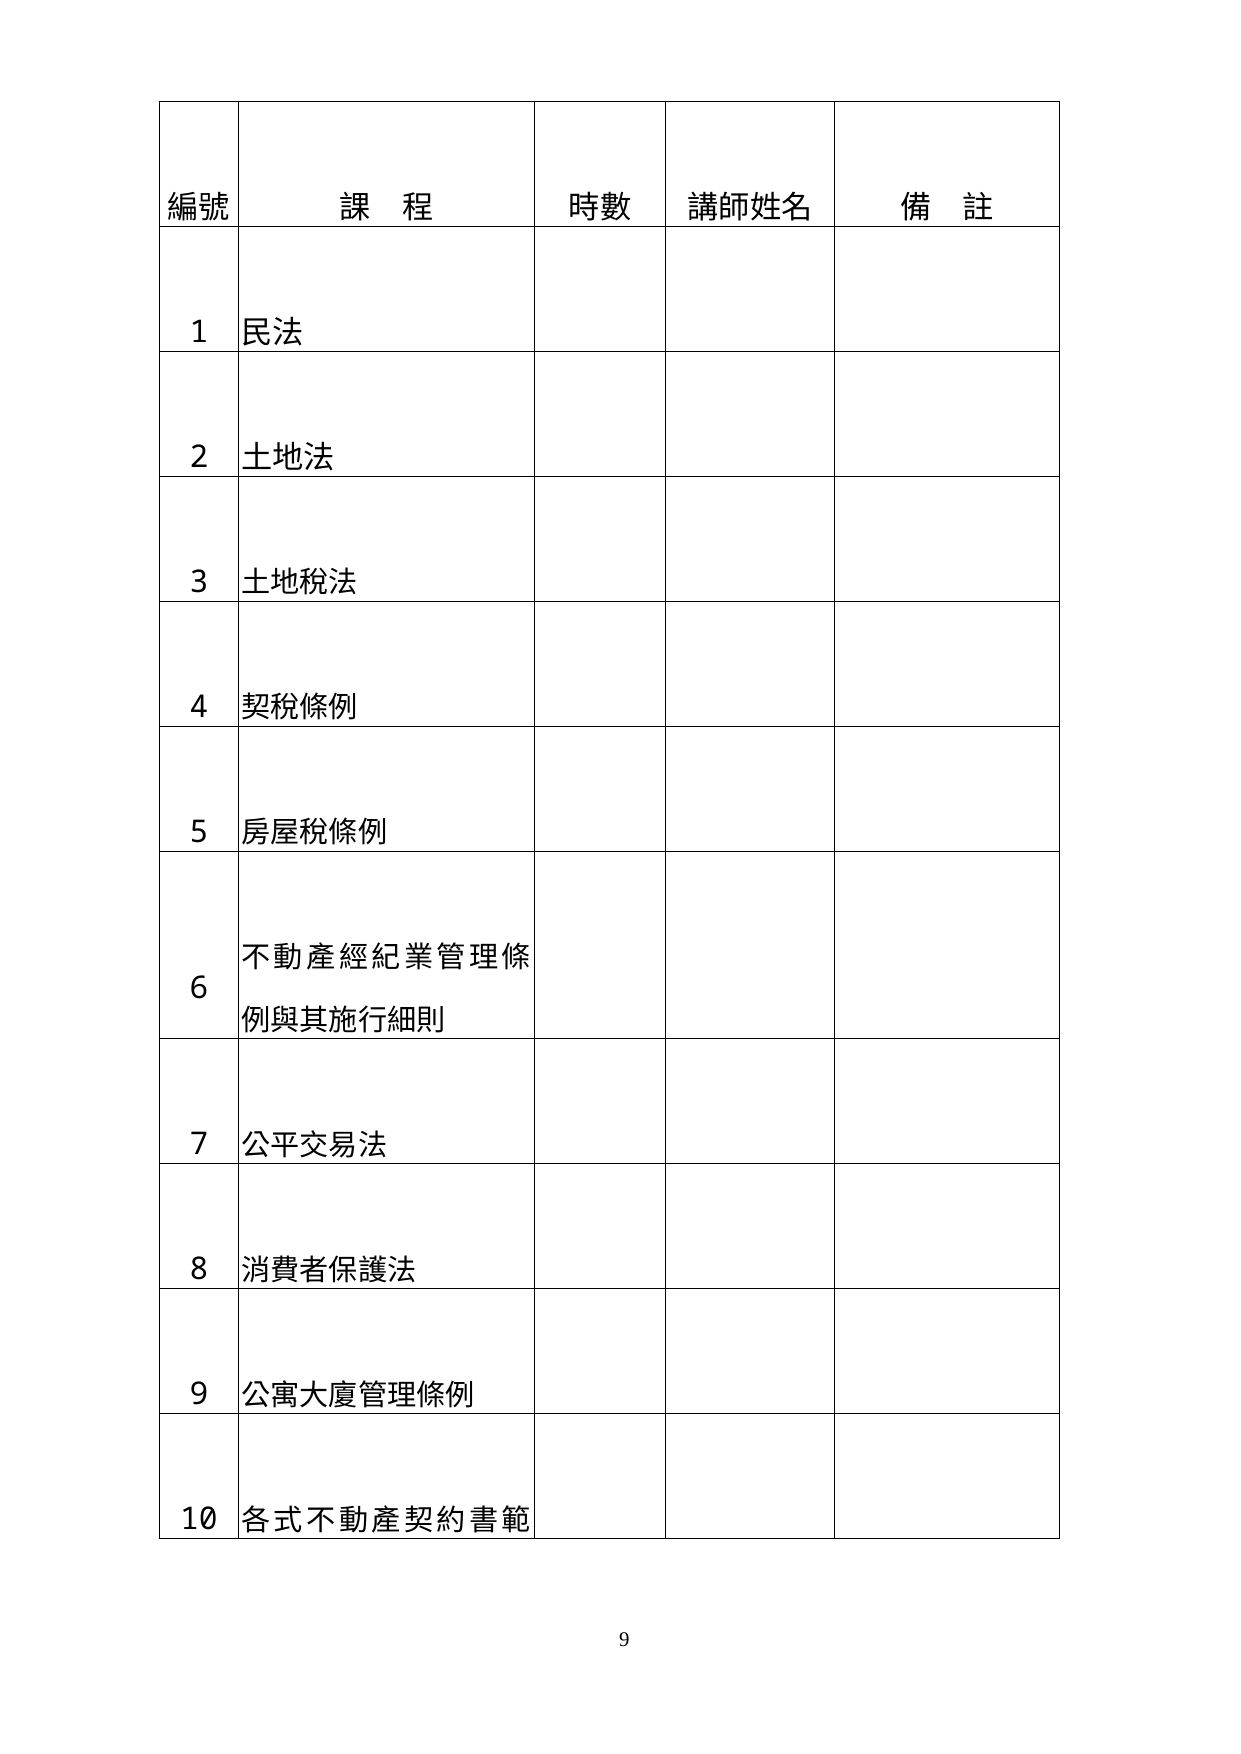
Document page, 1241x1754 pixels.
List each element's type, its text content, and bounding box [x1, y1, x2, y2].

table_cell 8 [160, 1164, 238, 1288]
table_header 講師姓名 [666, 102, 834, 226]
table_cell 10 [160, 1414, 238, 1538]
table_cell [835, 1414, 1059, 1538]
table_cell 1 [160, 227, 238, 351]
table_cell [835, 1289, 1059, 1413]
table_header 編號 [160, 102, 238, 226]
table_cell 土地法 [239, 352, 534, 476]
table_cell 4 [160, 602, 238, 726]
table_cell [535, 1164, 665, 1288]
table_cell [835, 477, 1059, 601]
table_cell [535, 1414, 665, 1538]
table_cell [835, 227, 1059, 351]
table_cell [666, 227, 834, 351]
table_cell [666, 727, 834, 851]
table_cell [835, 852, 1059, 1038]
table_header 備 註 [835, 102, 1059, 226]
table_cell 民法 [239, 227, 534, 351]
table_cell 2 [160, 352, 238, 476]
table_cell [535, 727, 665, 851]
table_cell [835, 1039, 1059, 1163]
table_cell [535, 1039, 665, 1163]
table_cell [535, 352, 665, 476]
table_cell [535, 852, 665, 1038]
table_cell [535, 1289, 665, 1413]
table_cell 公平交易法 [239, 1039, 534, 1163]
table_cell [666, 852, 834, 1038]
table_cell 5 [160, 727, 238, 851]
table_cell [835, 602, 1059, 726]
table_cell [666, 352, 834, 476]
table_cell [835, 727, 1059, 851]
table_cell 房屋稅條例 [239, 727, 534, 851]
table_header 課 程 [239, 102, 534, 226]
table_cell 土地稅法 [239, 477, 534, 601]
table_cell [835, 352, 1059, 476]
table_cell [535, 227, 665, 351]
table_cell [535, 477, 665, 601]
table_cell 6 [160, 852, 238, 1038]
table_cell [666, 1289, 834, 1413]
table_cell [666, 602, 834, 726]
table_cell [666, 1414, 834, 1538]
table_cell 不動產經紀業管理條例與其施行細則 [239, 852, 534, 1038]
table_cell 契稅條例 [239, 602, 534, 726]
table_cell 3 [160, 477, 238, 601]
table_cell 9 [160, 1289, 238, 1413]
table_cell [535, 602, 665, 726]
table_cell 7 [160, 1039, 238, 1163]
table_cell 各式不動產契約書範 [239, 1414, 534, 1538]
table_header 時數 [535, 102, 665, 226]
table_cell [666, 477, 834, 601]
table_cell 公寓大廈管理條例 [239, 1289, 534, 1413]
table_cell [666, 1039, 834, 1163]
table_cell 消費者保護法 [239, 1164, 534, 1288]
table_cell [835, 1164, 1059, 1288]
table_cell [666, 1164, 834, 1288]
